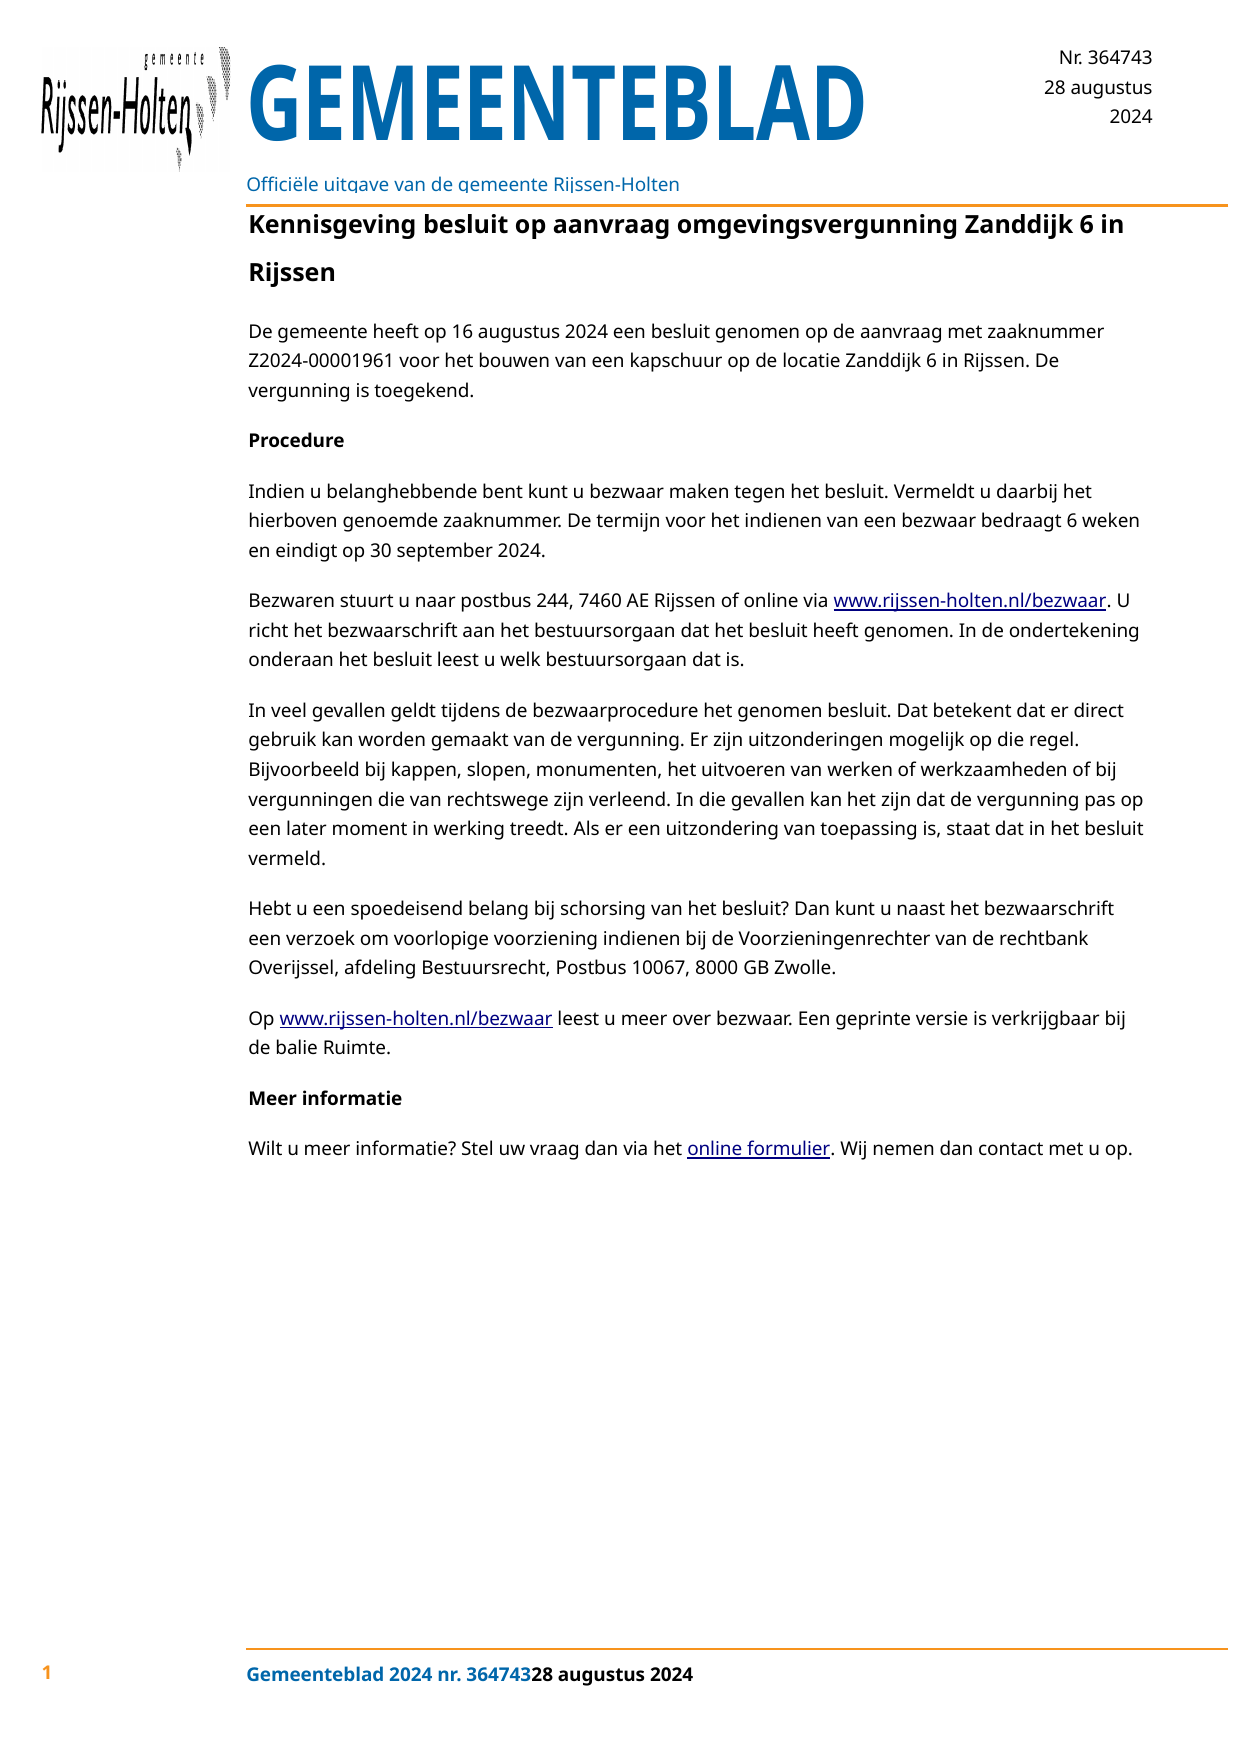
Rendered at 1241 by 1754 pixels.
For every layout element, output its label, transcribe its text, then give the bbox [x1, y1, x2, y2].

text Bezwaren stuurt u naar postbus 244, 7460 AE Rijssen of online via www.rijssen-holten.nl/bezwaar. U richt het bezwaarschrift aan het bestuursorgaan dat het besluit heeft genomen. In de ondertekening onderaan het besluit leest u welk bestuursorgaan dat is. [248, 587, 1152, 672]
text In veel gevallen geldt tijdens de bezwaarprocedure het genomen besluit. Dat betekent dat er direct gebruik kan worden gemaakt van de vergunning. Er zijn uitzonderingen mogelijk op die regel. Bijvoorbeeld bij kappen, slopen, monumenten, het uitvoeren van werken of werkzaamheden of bij vergunningen die van rechtswege zijn verleend. In die gevallen kan het zijn dat de vergunning pas op een later moment in werking treedt. Als er een uitzondering van toepassing is, staat dat in het besluit vermeld. [248, 697, 1152, 871]
text Hebt u een spoedeisend belang bij schorsing van het besluit? Dan kunt u naast het bezwaarschrift een verzoek om voorlopige voorziening indienen bij de Voorzieningenrechter van de rechtbank Overijssel, afdeling Bestuursrecht, Postbus 10067, 8000 GB Zwolle. [248, 895, 1152, 980]
text Op www.rijssen-holten.nl/bezwaar leest u meer over bezwaar. Een geprinte versie is verkrijgbaar bij de balie Ruimte. [248, 1005, 1152, 1060]
picture [41, 47, 231, 172]
text Procedure [248, 427, 1152, 453]
text De gemeente heeft op 16 augustus 2024 een besluit genomen op de aanvraag met zaaknummer Z2024-00001961 voor het bouwen van een kapschuur op de locatie Zanddijk 6 in Rijssen. De vergunning is toegekend. [248, 318, 1152, 403]
text Indien u belanghebbende bent kunt u bezwaar maken tegen het besluit. Vermeldt u daarbij het hierboven genoemde zaaknummer. De termijn voor het indienen van een bezwaar bedraagt 6 weken en eindigt op 30 september 2024. [248, 478, 1152, 563]
text Kennisgeving besluit op aanvraag omgevingsvergunning Zanddijk 6 in Rijssen [248, 207, 1152, 288]
text Wilt u meer informatie? Stel uw vraag dan via het online formulier. Wij nemen dan contact met u op. [248, 1135, 1152, 1161]
text Meer informatie [248, 1085, 1152, 1111]
